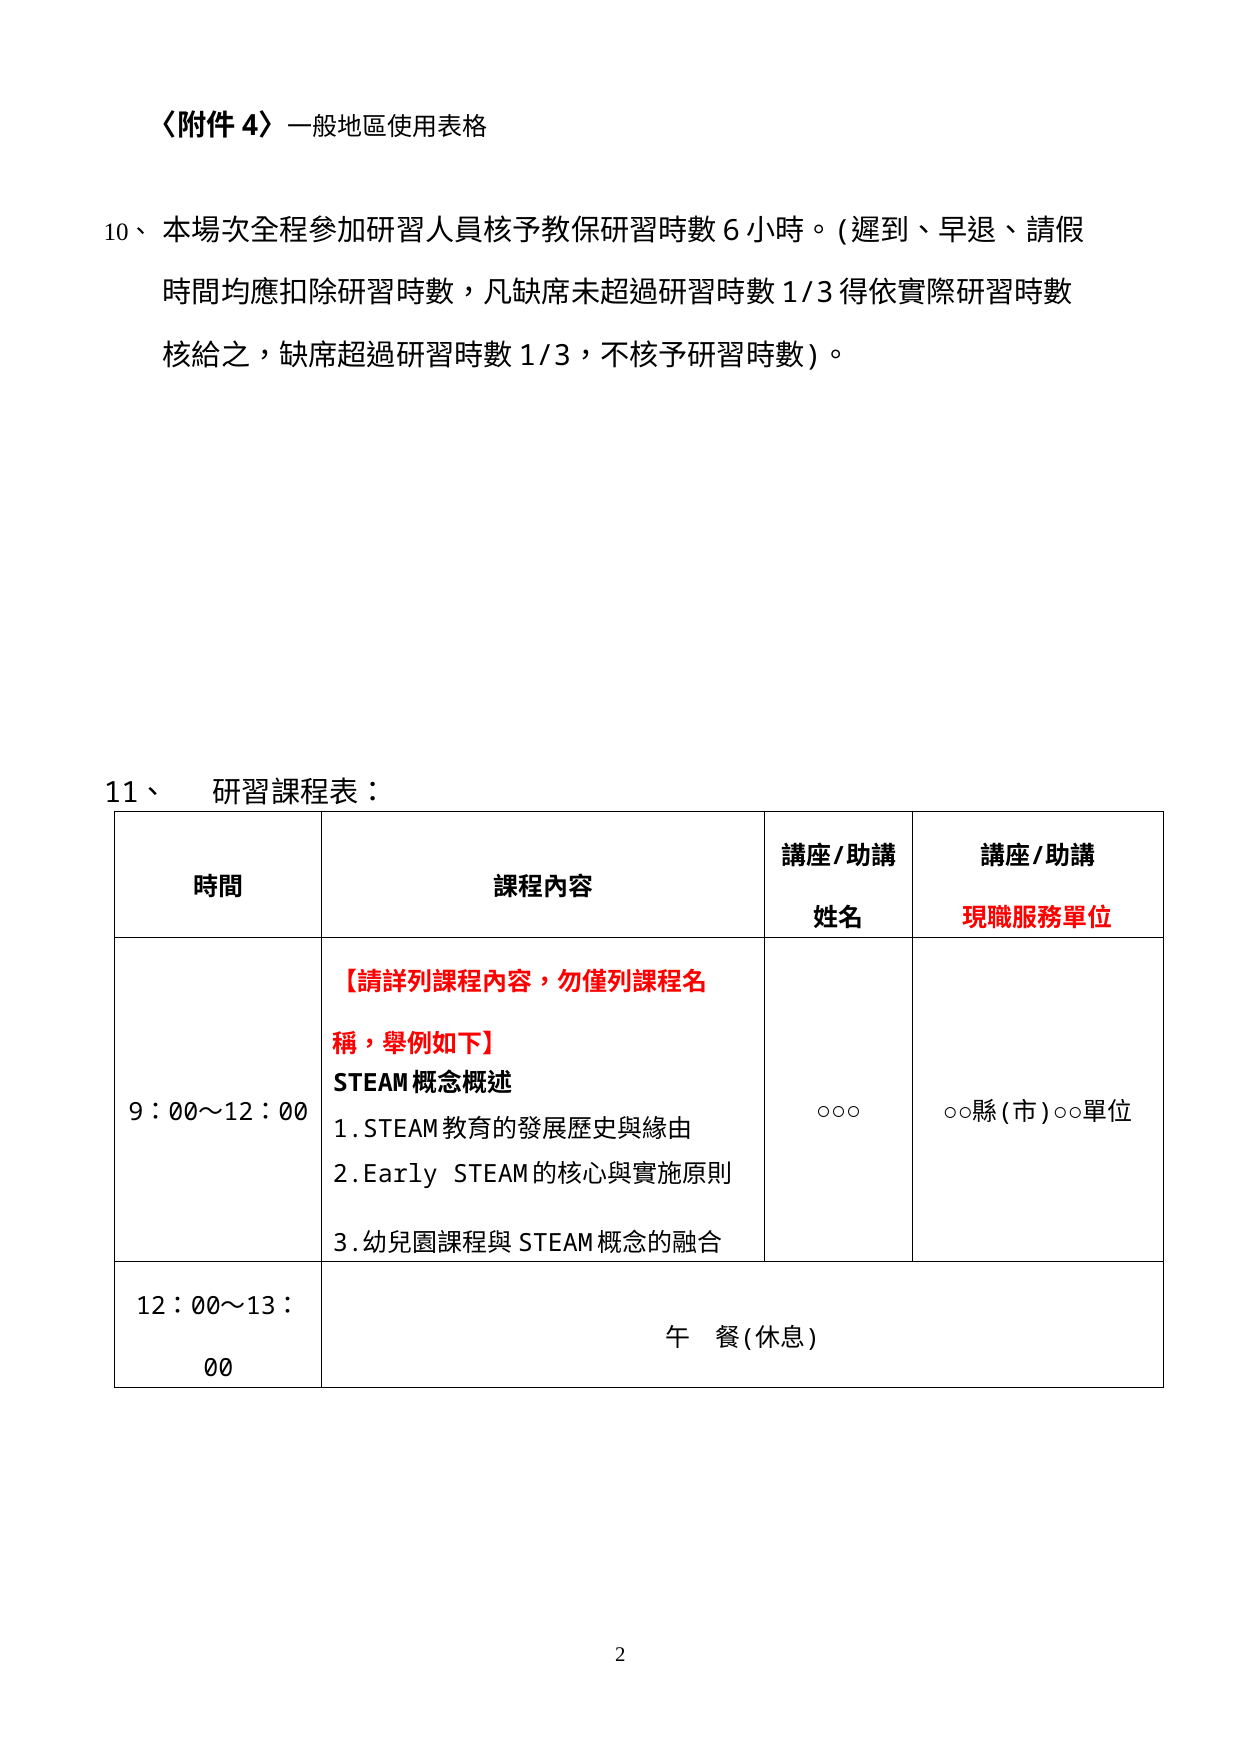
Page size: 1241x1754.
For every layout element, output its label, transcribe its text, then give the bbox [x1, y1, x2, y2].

table_cell 9：00～12：00 [115, 938, 321, 1261]
list 本場次全程參加研習人員核予教保研習時數6小時。(遲到、早退、請假時間均應扣除研習時數，凡缺席未超過研習時數1/3得依實際研習時數核給之，缺席超過研習時數1/3，不核予研習時數)。 [103, 186, 1092, 373]
table_cell 12：00～13：00 [115, 1262, 321, 1387]
table_header 講座/助講 現職服務單位 [913, 812, 1163, 937]
list 研習課程表： [103, 748, 1092, 811]
table_cell ○○縣(市)○○單位 [913, 938, 1163, 1261]
table_header 課程內容 [322, 812, 764, 937]
table_header 講座/助講姓名 [765, 812, 912, 937]
table_header 時間 [115, 812, 321, 937]
table_cell ○○○ [765, 938, 912, 1261]
table_cell 午 餐(休息) [322, 1262, 1163, 1387]
table_cell 【請詳列課程內容，勿僅列課程名稱，舉例如下】 STEAM概念概述 1.STEAM教育的發展歷史與緣由 2.Early STEAM的核心與實施原則 3.幼兒園課程與STEAM概念的融合 [322, 938, 764, 1261]
